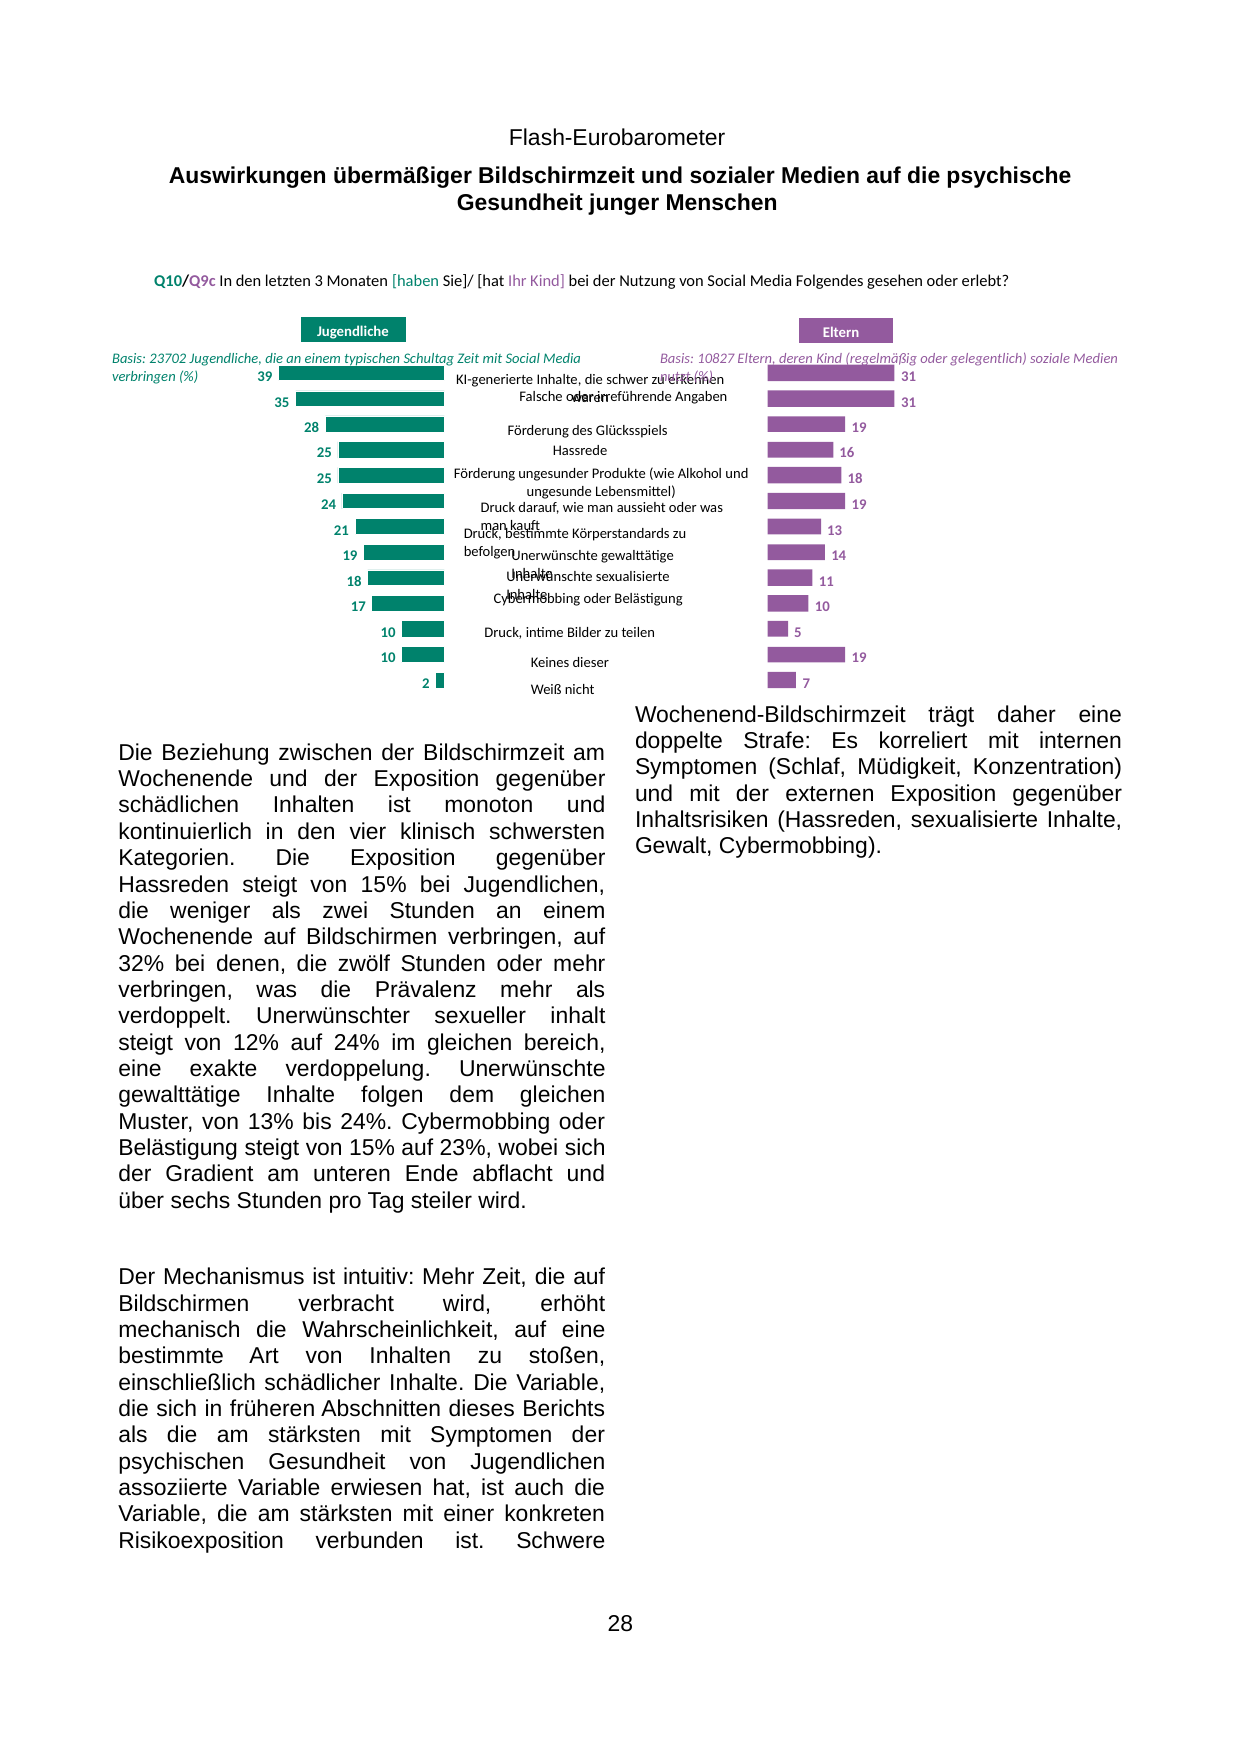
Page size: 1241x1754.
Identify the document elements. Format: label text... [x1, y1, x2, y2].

text Der Mechanismus ist intuitiv: Mehr Zeit, die auf Bildschirmen verbracht wird, erhöht mechanisch die Wahrscheinlichkeit, auf eine bestimmte Art von Inhalten zu stoßen, einschließlich schädlicher Inhalte. Die Variable, die sich in früheren Abschnitten dieses Berichts als die am stärksten mit Symptomen der psychischen Gesundheit von Jugendlichen assoziierte Variable erwiesen hat, ist auch die Variable, die am stärksten mit einer konkreten Risikoexposition verbunden ist. Schwere Wochenend-Bildschirmzeit trägt daher eine doppelte Strafe: Es korreliert mit internen Symptomen (Schlaf, Müdigkeit, Konzentration) und mit der externen Exposition gegenüber Inhaltsrisiken (Hassreden, sexualisierte Inhalte, Gewalt, Cybermobbing). [118, 1263, 605, 1553]
text Die Beziehung zwischen der Bildschirmzeit am Wochenende und der Exposition gegenüber schädlichen Inhalten ist monoton und kontinuierlich in den vier klinisch schwersten Kategorien. Die Exposition gegenüber Hassreden steigt von 15% bei Jugendlichen, die weniger als zwei Stunden an einem Wochenende auf Bildschirmen verbringen, auf 32% bei denen, die zwölf Stunden oder mehr verbringen, was die Prävalenz mehr als verdoppelt. Unerwünschter sexueller inhalt steigt von 12% auf 24% im gleichen bereich, eine exakte verdoppelung. Unerwünschte gewalttätige Inhalte folgen dem gleichen Muster, von 13% bis 24%. Cybermobbing oder Belästigung steigt von 15% auf 23%, wobei sich der Gradient am unteren Ende abflacht und über sechs Stunden pro Tag steiler wird. [118, 739, 605, 1213]
text Der Mechanismus ist intuitiv: Mehr Zeit, die auf Bildschirmen verbracht wird, erhöht mechanisch die Wahrscheinlichkeit, auf eine bestimmte Art von Inhalten zu stoßen, einschließlich schädlicher Inhalte. Die Variable, die sich in früheren Abschnitten dieses Berichts als die am stärksten mit Symptomen der psychischen Gesundheit von Jugendlichen assoziierte Variable erwiesen hat, ist auch die Variable, die am stärksten mit einer konkreten Risikoexposition verbunden ist. Schwere Wochenend-Bildschirmzeit trägt daher eine doppelte Strafe: Es korreliert mit internen Symptomen (Schlaf, Müdigkeit, Konzentration) und mit der externen Exposition gegenüber Inhaltsrisiken (Hassreden, sexualisierte Inhalte, Gewalt, Cybermobbing). [635, 250, 1122, 859]
